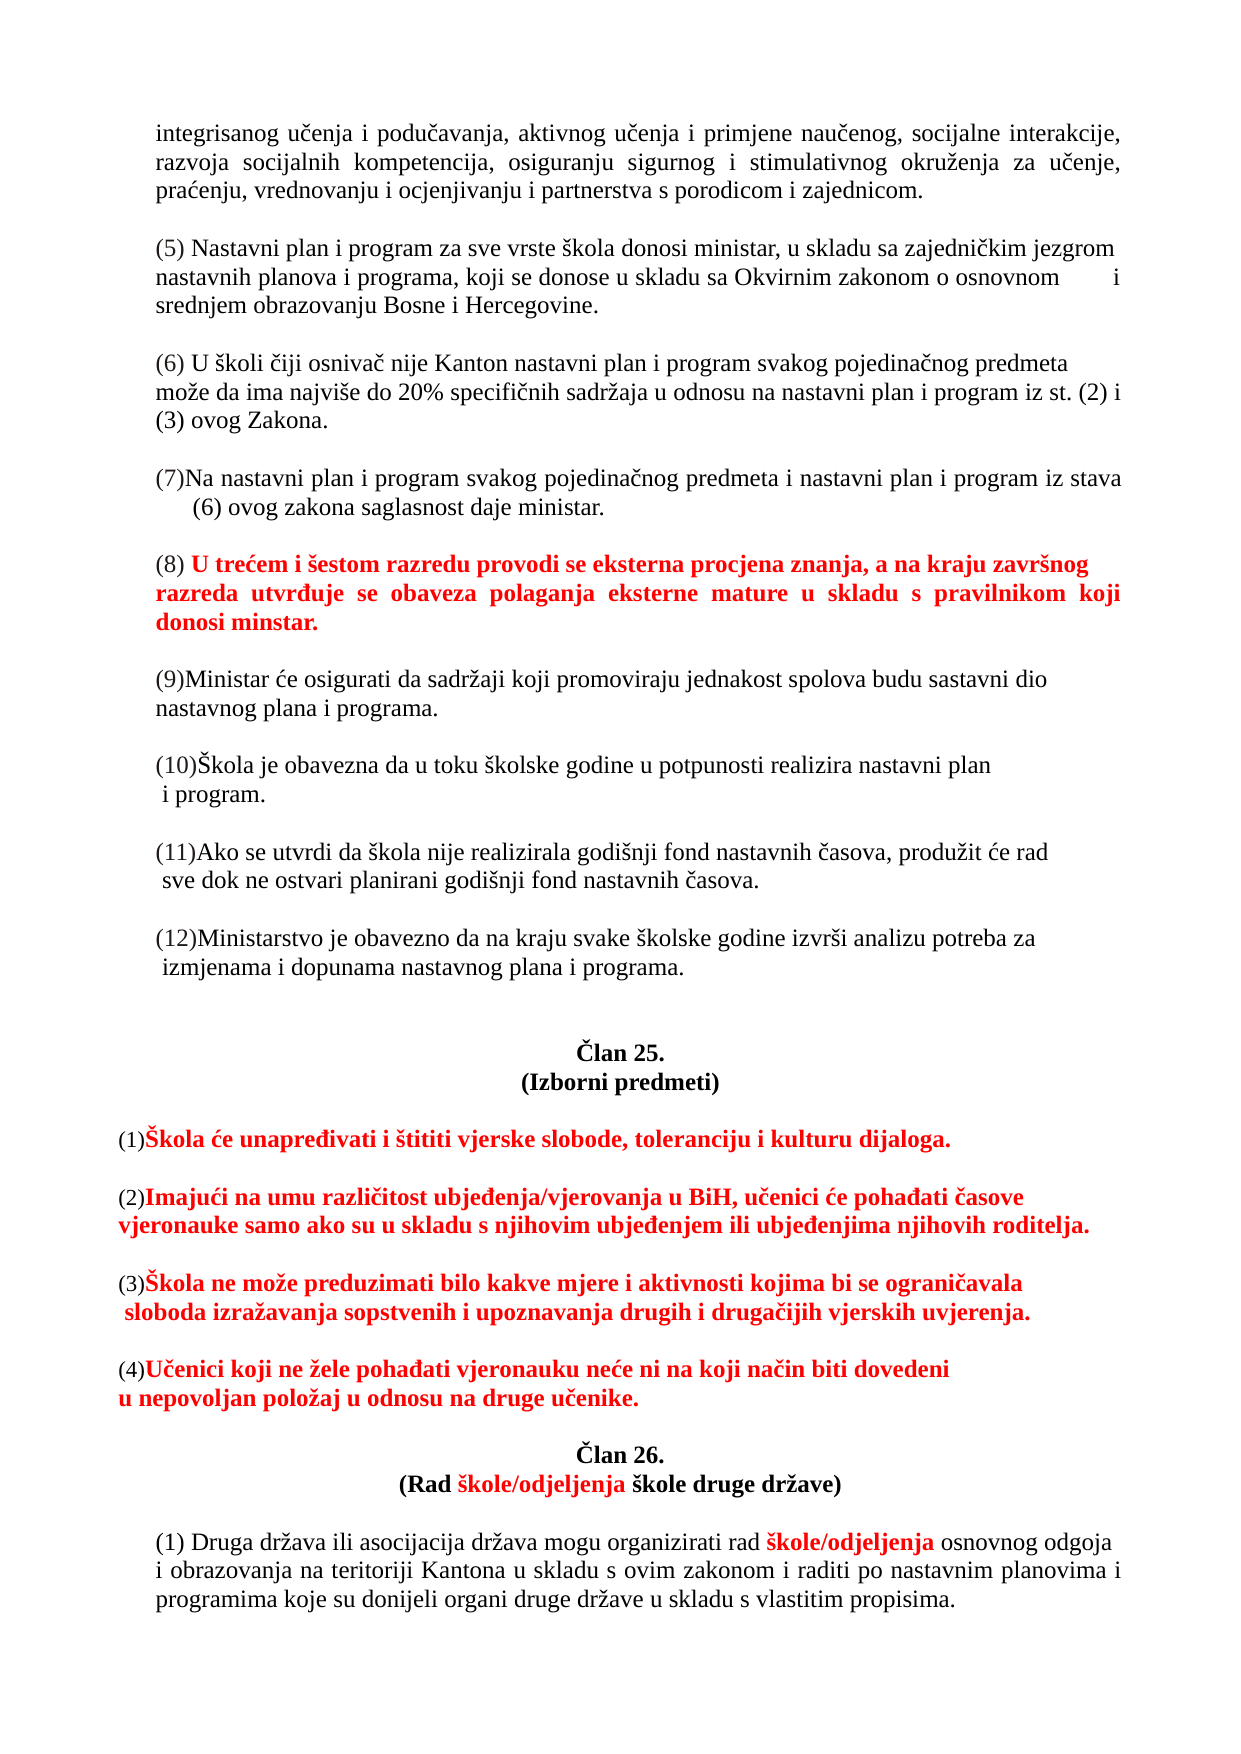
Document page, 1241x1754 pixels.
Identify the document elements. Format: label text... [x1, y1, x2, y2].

list može da ima najviše do 20% specifičnih sadržaja u odnosu na nastavni plan i program iz st. (2) i (3) ovog Zakona. [155, 377, 1122, 434]
list i obrazovanja na teritoriji Kantona u skladu s ovim zakonom i raditi po nastavnim planovima i programima koje su donijeli organi druge države u skladu s vlastitim propisima. [155, 1556, 1122, 1613]
list U trećem i šestom razredu provodi se eksterna procjena znanja, a na kraju završnog [155, 549, 1122, 578]
list U školi čiji osnivač nije Kanton nastavni plan i program svakog pojedinačnog predmeta [155, 348, 1122, 377]
list Druga država ili asocijacija država mogu organizirati rad škole/odjeljenja osnovnog odgoja [155, 1527, 1122, 1556]
text sloboda izražavanja sopstvenih i upoznavanja drugih i drugačijih vjerskih uvjerenja. [118, 1297, 1122, 1326]
list Škola će unapređivati i štititi vjerske slobode, toleranciju i kulturu dijaloga. [118, 1124, 1122, 1153]
list Na nastavni plan i program svakog pojedinačnog predmeta i nastavni plan i program iz stava (6) ovog zakona saglasnost daje ministar. [155, 463, 1122, 521]
text Član 25. [118, 1038, 1122, 1067]
text vjeronauke samo ako su u skladu s njihovim ubjeđenjem ili ubjeđenjima njihovih roditelja. [118, 1211, 1122, 1239]
list Ministarstvo je obavezno da na kraju svake školske godine izvrši analizu potreba za [155, 923, 1122, 952]
list razreda utvrđuje se obaveza polaganja eksterne mature u skladu s pravilnikom koji donosi minstar. [155, 578, 1122, 636]
list Škola je obavezna da u toku školske godine u potpunosti realizira nastavni plan [155, 751, 1122, 779]
list Nastavni plan i program za sve vrste škola donosi ministar, u skladu sa zajedničkim jezgrom [155, 233, 1122, 262]
text u nepovoljan položaj u odnosu na druge učenike. [118, 1383, 1122, 1412]
list nastavnih planova i programa, koji se donose u skladu sa Okvirnim zakonom o osnovnom i srednjem obrazovanju Bosne i Hercegovine. [155, 262, 1122, 319]
text sve dok ne ostvari planirani godišnji fond nastavnih časova. [118, 866, 1122, 894]
list Ako se utvrdi da škola nije realizirala godišnji fond nastavnih časova, produžit će rad [155, 837, 1122, 866]
text izmjenama i dopunama nastavnog plana i programa. [118, 952, 1122, 981]
list Imajući na umu različitost ubjeđenja/vjerovanja u BiH, učenici će pohađati časove [118, 1182, 1122, 1211]
text i program. [118, 779, 1122, 808]
list Škola ne može preduzimati bilo kakve mjere i aktivnosti kojima bi se ograničavala [118, 1268, 1122, 1297]
text (Rad škole/odjeljenja škole druge države) [118, 1469, 1122, 1498]
text (Izborni predmeti) [118, 1067, 1122, 1096]
text Član 26. [118, 1441, 1122, 1469]
list Učenici koji ne žele pohađati vjeronauku neće ni na koji način biti dovedeni [118, 1354, 1122, 1383]
list integrisanog učenja i podučavanja, aktivnog učenja i primjene naučenog, socijalne interakcije, razvoja socijalnih kompetencija, osiguranju sigurnog i stimulativnog okruženja za učenje, praćenju, vrednovanju i ocjenjivanju i partnerstva s porodicom i zajednicom. [155, 118, 1122, 204]
list Ministar će osigurati da sadržaji koji promoviraju jednakost spolova budu sastavni dio [155, 664, 1122, 693]
list nastavnog plana i programa. [155, 693, 1122, 722]
